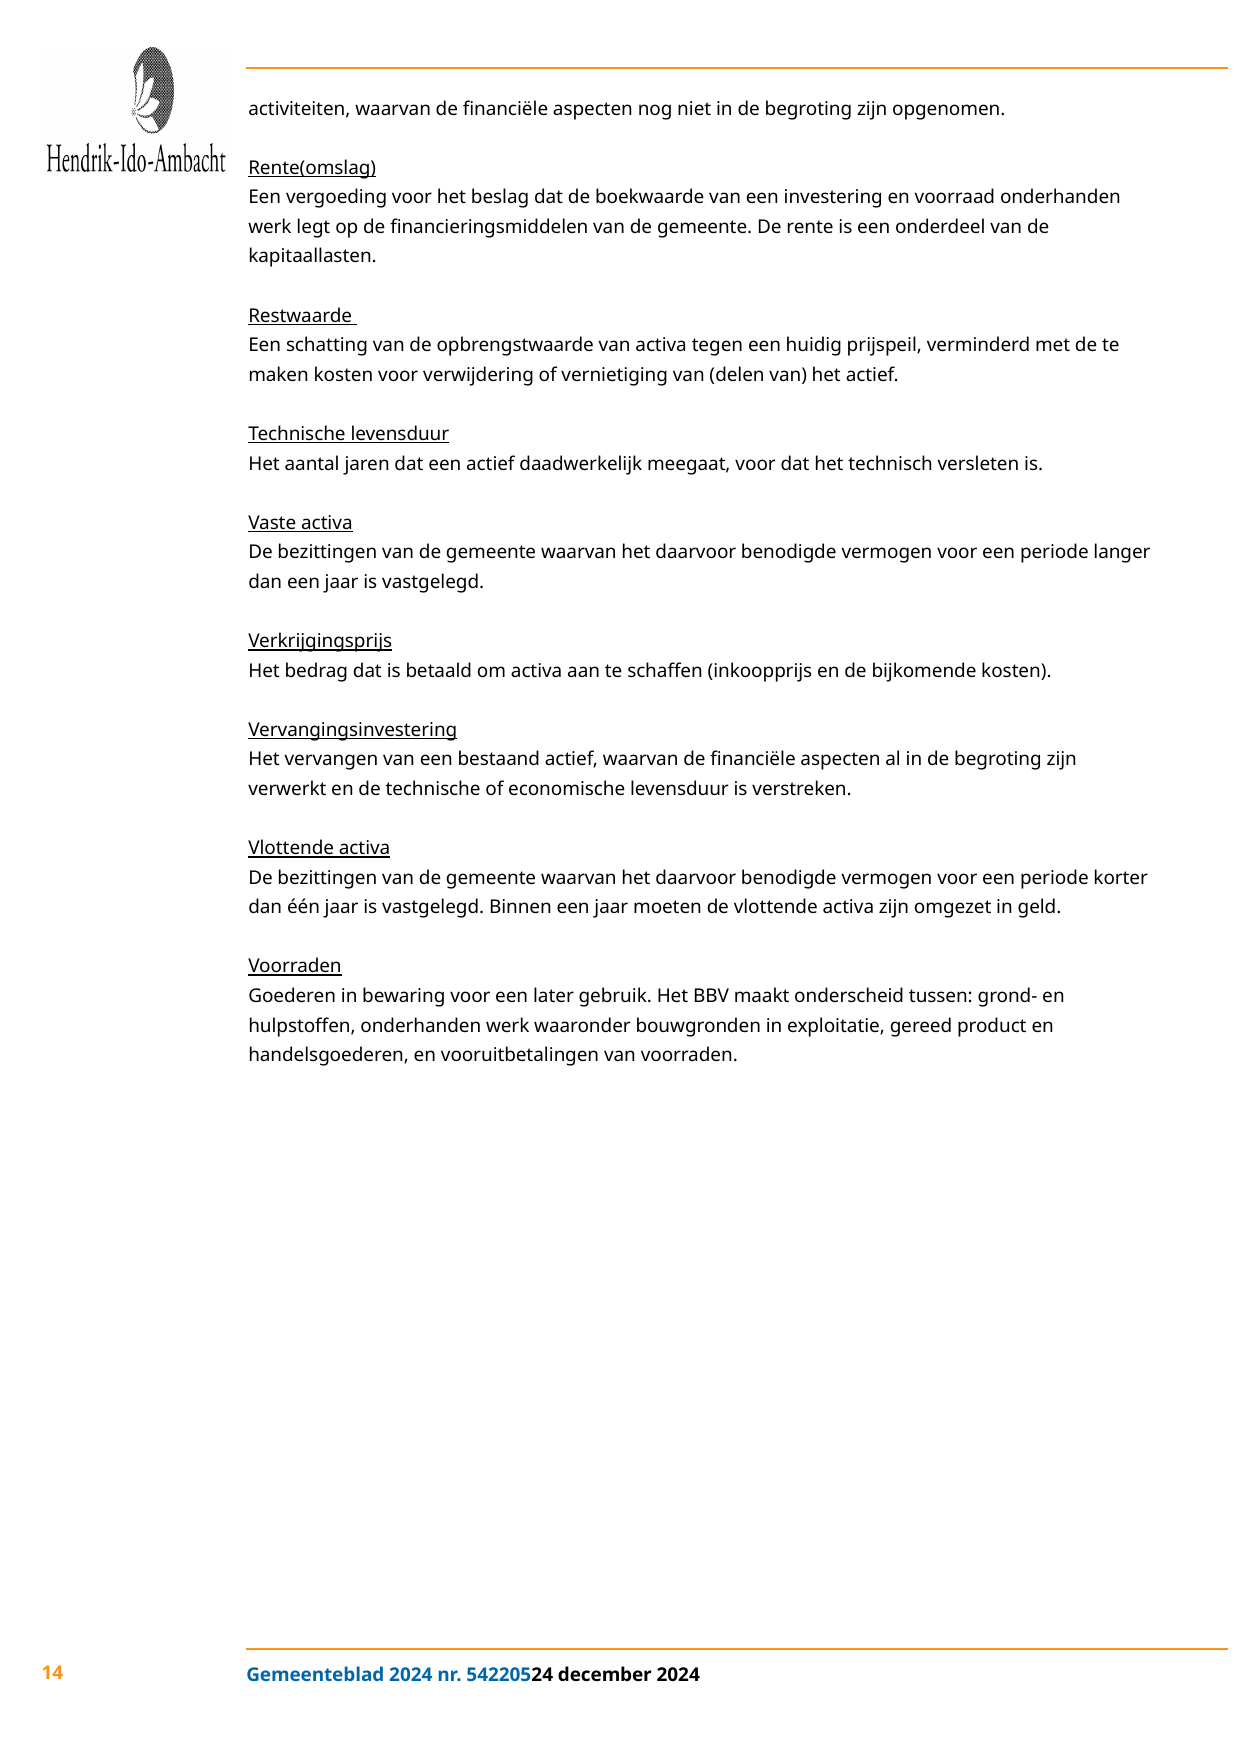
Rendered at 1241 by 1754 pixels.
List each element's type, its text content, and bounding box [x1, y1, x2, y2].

text Restwaarde [248, 302, 1152, 328]
text Vaste activa [248, 509, 1152, 535]
text Het aantal jaren dat een actief daadwerkelijk meegaat, voor dat het technisch versleten is. [248, 450, 1152, 476]
text Vervangingsinvestering [248, 716, 1152, 742]
text Een schatting van de opbrengstwaarde van activa tegen een huidig prijspeil, verminderd met de te maken kosten voor verwijdering of vernietiging van (delen van) het actief. [248, 331, 1152, 387]
text activiteiten, waarvan de financiële aspecten nog niet in de begroting zijn opgenomen. [248, 95, 1152, 121]
text Verkrijgingsprijs [248, 627, 1152, 653]
text Het vervangen van een bestaand actief, waarvan de financiële aspecten al in de begroting zijn verwerkt en de technische of economische levensduur is verstreken. [248, 746, 1152, 801]
picture [41, 47, 231, 172]
text Rente(omslag) [248, 154, 1152, 180]
text Het bedrag dat is betaald om activa aan te schaffen (inkoopprijs en de bijkomende kosten). [248, 657, 1152, 683]
text Voorraden [248, 953, 1152, 978]
text De bezittingen van de gemeente waarvan het daarvoor benodigde vermogen voor een periode langer dan een jaar is vastgelegd. [248, 538, 1152, 594]
text Goederen in bewaring voor een later gebruik. Het BBV maakt onderscheid tussen: grond- en hulpstoffen, onderhanden werk waaronder bouwgronden in exploitatie, gereed product en handelsgoederen, en vooruitbetalingen van voorraden. [248, 982, 1152, 1067]
text Een vergoeding voor het beslag dat de boekwaarde van een investering en voorraad onderhanden werk legt op de financieringsmiddelen van de gemeente. De rente is een onderdeel van de kapitaallasten. [248, 183, 1152, 268]
text Vlottende activa [248, 834, 1152, 860]
text Technische levensduur [248, 420, 1152, 446]
text De bezittingen van de gemeente waarvan het daarvoor benodigde vermogen voor een periode korter dan één jaar is vastgelegd. Binnen een jaar moeten de vlottende activa zijn omgezet in geld. [248, 864, 1152, 919]
